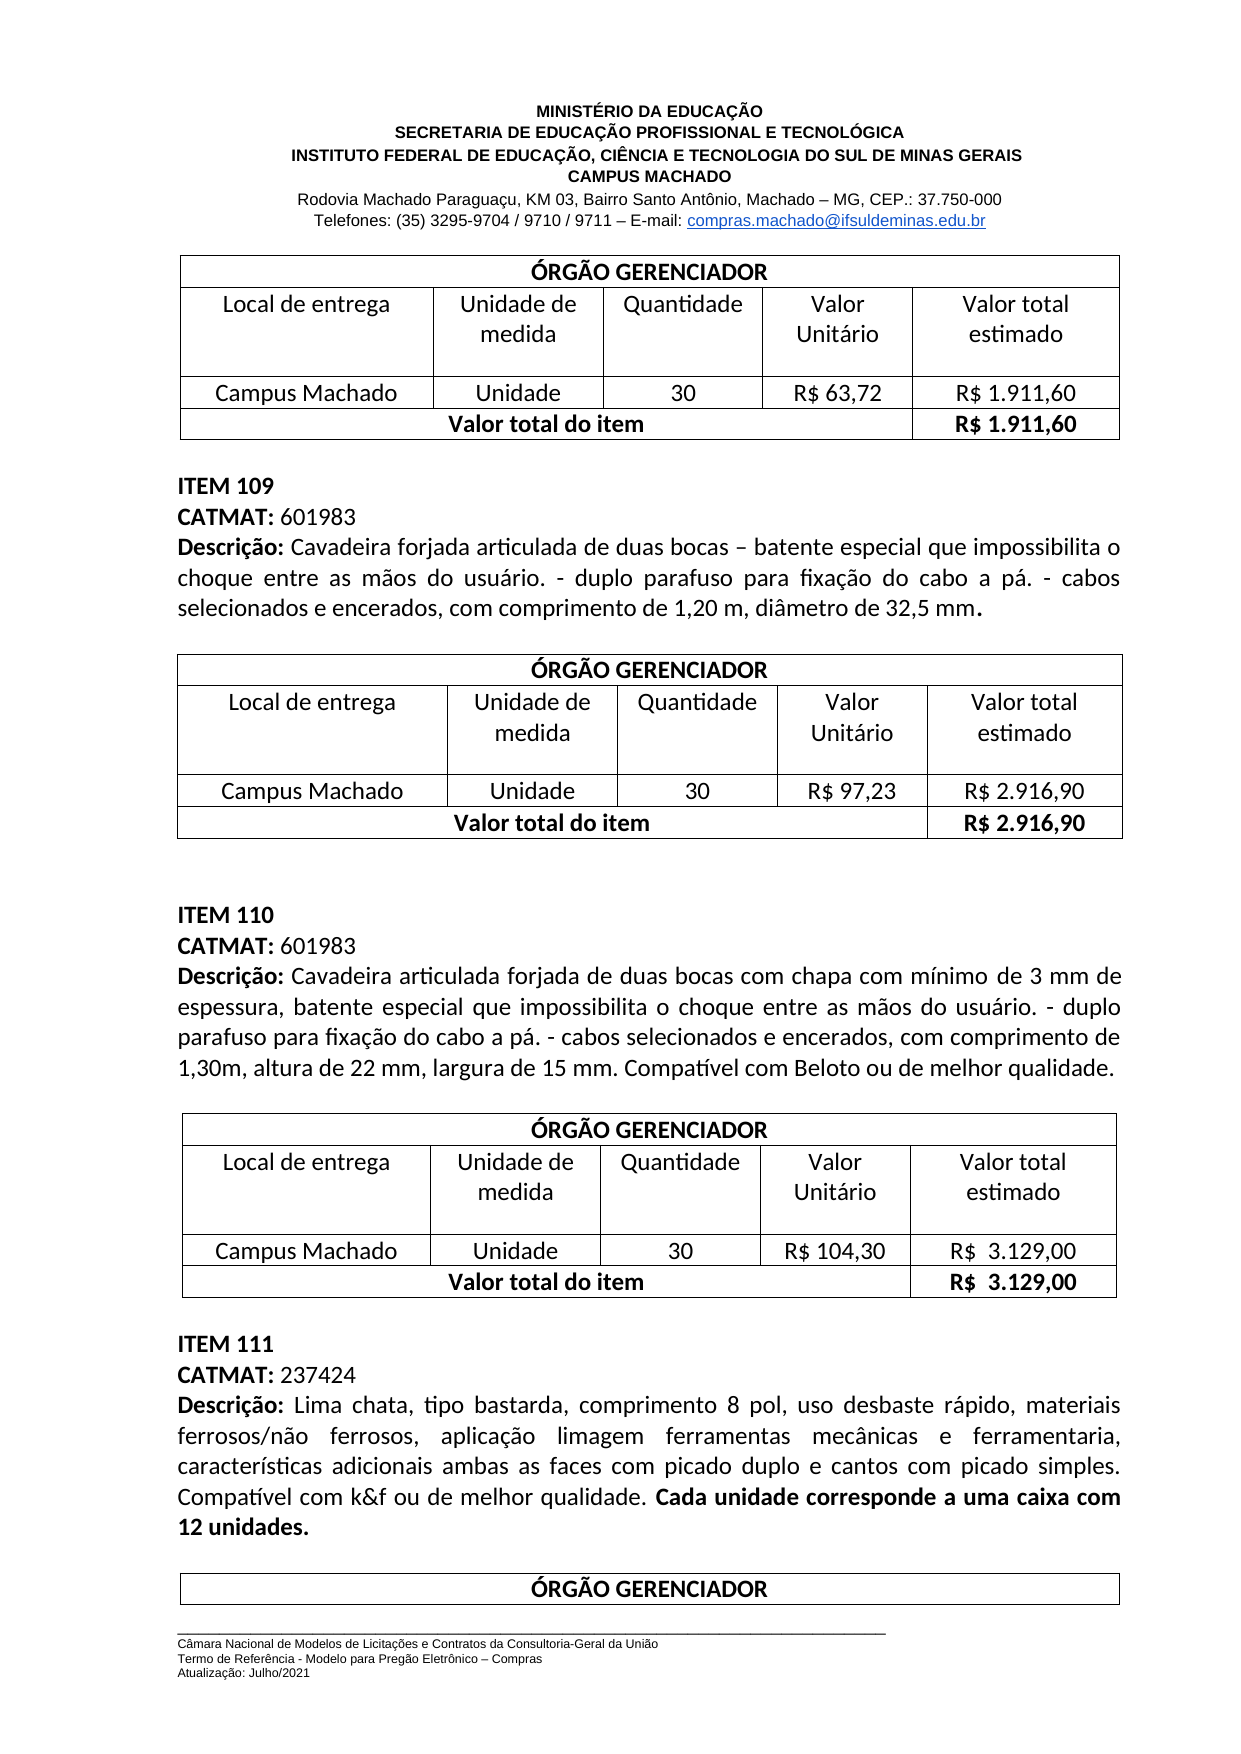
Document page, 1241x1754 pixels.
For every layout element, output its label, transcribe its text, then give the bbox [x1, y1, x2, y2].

text CATMAT: 601983 [177, 930, 1122, 961]
table_cell Valor total estimado [911, 1146, 1116, 1234]
table_cell Unidade [448, 775, 617, 806]
table_cell R$ 63,72 [763, 377, 912, 407]
text ITEM 109 [177, 471, 1122, 501]
text ITEM 111 [177, 1328, 1122, 1359]
table_cell Quantidade [618, 686, 777, 774]
table_cell 30 [601, 1235, 760, 1265]
table_header ÓRGÃO GERENCIADOR [181, 1574, 1119, 1604]
table_cell Valor Unitário [778, 686, 927, 774]
table_cell Valor total estimado [928, 686, 1122, 774]
table_cell Unidade [431, 1235, 600, 1265]
text CATMAT: 237424 [177, 1359, 1122, 1389]
text ITEM 110 [177, 899, 1122, 930]
table_cell R$ 3.129,00 [911, 1266, 1116, 1297]
table_cell R$ 2.916,90 [928, 775, 1122, 806]
table_cell R$ 104,30 [761, 1235, 910, 1265]
table_cell Campus Machado [178, 775, 447, 806]
table_cell Quantidade [601, 1146, 760, 1234]
table_header ÓRGÃO GERENCIADOR [178, 655, 1122, 685]
table_cell Valor total do item [178, 807, 927, 837]
table_cell R$ 1.911,60 [913, 377, 1119, 407]
table_cell Valor total do item [183, 1266, 910, 1297]
text Descrição: Cavadeira forjada articulada de duas bocas – batente especial que impossibilita o choque entre as mãos do usuário. - duplo parafuso para fixação do cabo a pá. - cabos selecionados e encerados, com comprimento de 1,20 m, diâmetro de 32,5 mm. [177, 532, 1122, 623]
table_cell Unidade [434, 377, 603, 407]
table_cell Valor total do item [181, 409, 912, 439]
table_cell Unidade de medida [431, 1146, 600, 1234]
text Descrição: Lima chata, tipo bastarda, comprimento 8 pol, uso desbaste rápido, materiais ferrosos/não ferrosos, aplicação limagem ferramentas mecânicas e ferramentaria, características adicionais ambas as faces com picado duplo e cantos com picado simples. Compatível com k&f ou de melhor qualidade. Cada unidade corresponde a uma caixa com 12 unidades. [177, 1389, 1122, 1542]
table_cell Local de entrega [181, 288, 433, 376]
table_cell R$ 2.916,90 [928, 807, 1122, 837]
table_header ÓRGÃO GERENCIADOR [183, 1114, 1116, 1145]
table_cell 30 [618, 775, 777, 806]
table_cell Valor Unitário [763, 288, 912, 376]
table_cell R$ 1.911,60 [913, 409, 1119, 439]
table_cell R$ 3.129,00 [911, 1235, 1116, 1265]
table_cell R$ 97,23 [778, 775, 927, 806]
table_cell Unidade de medida [448, 686, 617, 774]
table_cell Unidade de medida [434, 288, 603, 376]
table_cell Local de entrega [183, 1146, 430, 1234]
table_cell Local de entrega [178, 686, 447, 774]
table_cell Valor total estimado [913, 288, 1119, 376]
table_cell 30 [604, 377, 762, 407]
table_cell Valor Unitário [761, 1146, 910, 1234]
table_cell Campus Machado [183, 1235, 430, 1265]
text CATMAT: 601983 [177, 501, 1122, 532]
text Descrição: Cavadeira articulada forjada de duas bocas com chapa com mínimo de 3 mm de espessura, batente especial que impossibilita o choque entre as mãos do usuário. - duplo parafuso para fixação do cabo a pá. - cabos selecionados e encerados, com comprimento de 1,30m, altura de 22 mm, largura de 15 mm. Compatível com Beloto ou de melhor qualidade. [177, 961, 1122, 1083]
table_cell Quantidade [604, 288, 762, 376]
table_cell Campus Machado [181, 377, 433, 407]
table_header ÓRGÃO GERENCIADOR [181, 256, 1119, 287]
